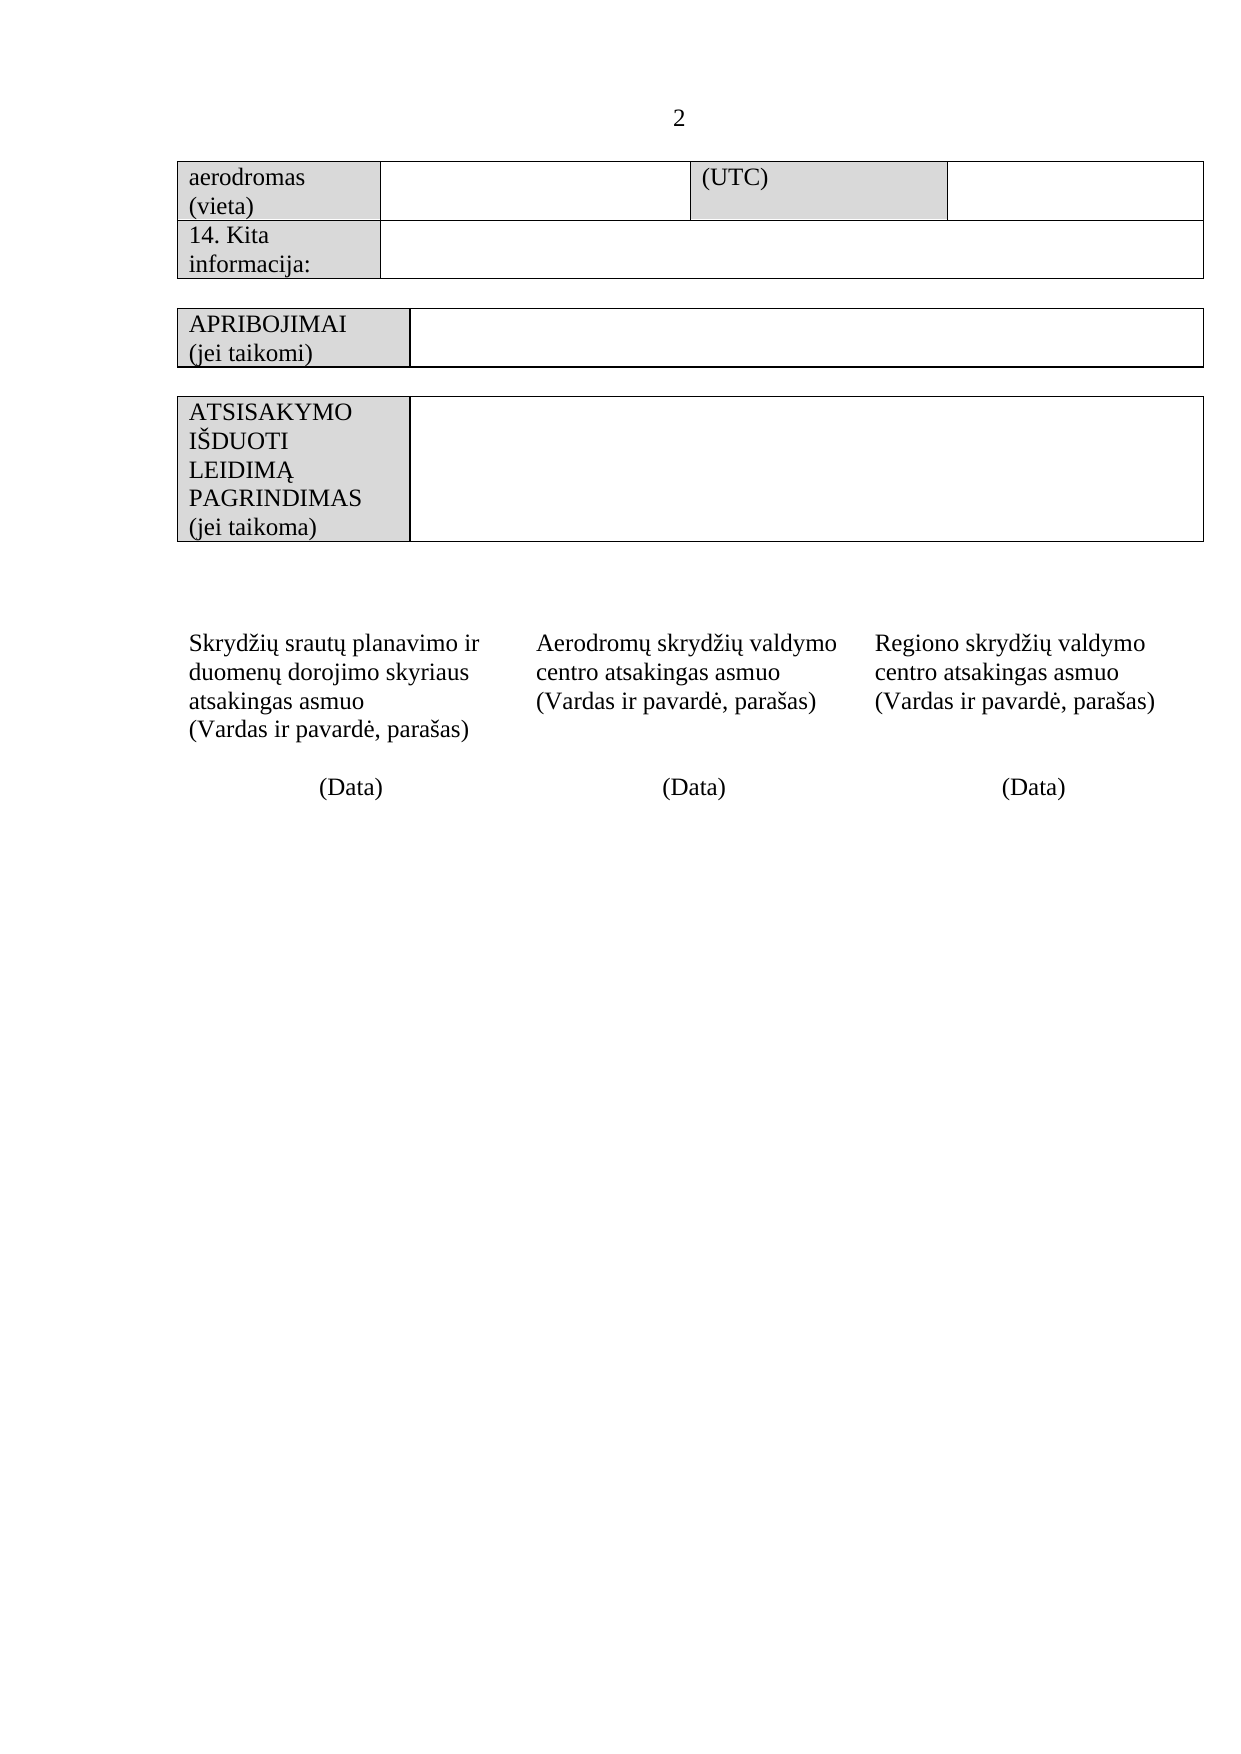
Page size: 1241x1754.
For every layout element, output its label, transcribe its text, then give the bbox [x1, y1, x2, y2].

table_header Aerodromų skrydžių valdymo centro atsakingas asmuo (Vardas ir pavardė, parašas) (Data) [525, 571, 863, 801]
table_cell [381, 221, 1203, 278]
table_header Regiono skrydžių valdymo centro atsakingas asmuo (Vardas ir pavardė, parašas) (Data) [863, 571, 1204, 801]
table_cell [948, 162, 1203, 219]
table_cell 14. Kita informacija: [178, 221, 380, 278]
table_header APRIBOJIMAI (jei taikomi) [178, 309, 409, 366]
table_header [411, 397, 1203, 541]
table_header Skrydžių srautų planavimo ir duomenų dorojimo skyriaus atsakingas asmuo (Vardas ir pavardė, parašas) (Data) [177, 571, 524, 801]
table_cell [381, 162, 690, 219]
table_header ATSISAKYMO IŠDUOTI LEIDIMĄ PAGRINDIMAS (jei taikoma) [178, 397, 409, 541]
table_cell aerodromas (vieta) [178, 162, 380, 219]
table_header [411, 309, 1203, 366]
table_cell (UTC) [691, 162, 947, 219]
